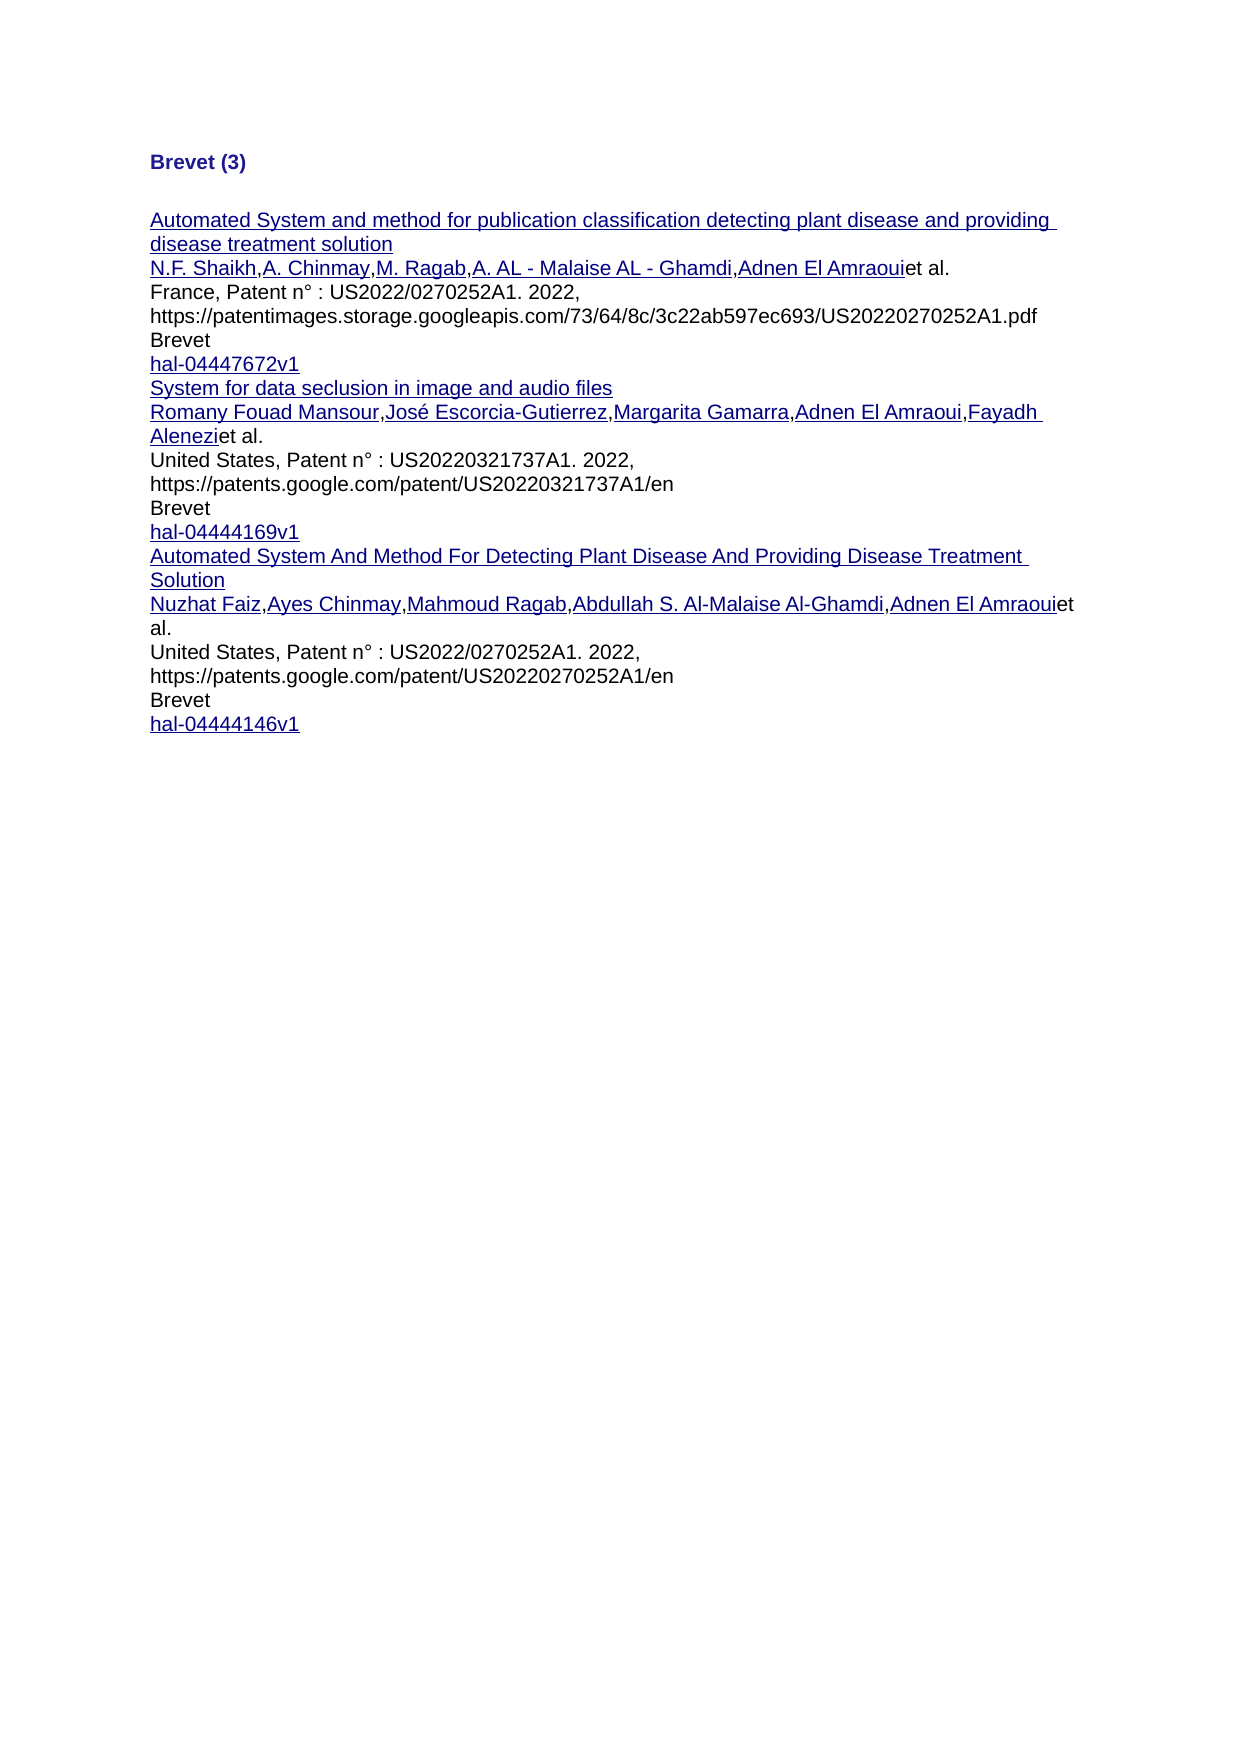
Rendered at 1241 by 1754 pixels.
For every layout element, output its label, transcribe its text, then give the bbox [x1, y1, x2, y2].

table_cell Automated System And Method For Detecting Plant Disease And Providing Disease Treatment Solution Nuzhat Faiz,Ayes Chinmay,Mahmoud Ragab,Abdullah S. Al-Malaise Al-Ghamdi,Adnen El Amraouiet al. United States, Patent n° : US2022/0270252A1. 2022, https://patents.google.com/patent/US20220270252A1/en Brevet hal-04444146v1 [150, 544, 1090, 735]
subtitle Brevet (3) [150, 150, 1090, 174]
table_header Automated System and method for publication classification detecting plant disease and providing disease treatment solution N.F. Shaikh,A. Chinmay,M. Ragab,A. AL - Malaise AL - Ghamdi,Adnen El Amraouiet al. France, Patent n° : US2022/0270252A1. 2022, https://patentimages.storage.googleapis.com/73/64/8c/3c22ab597ec693/US20220270252A1.pdf Brevet hal-04447672v1 [150, 208, 1090, 376]
table_cell System for data seclusion in image and audio files Romany Fouad Mansour,José Escorcia-Gutierrez,Margarita Gamarra,Adnen El Amraoui,Fayadh Aleneziet al. United States, Patent n° : US20220321737A1. 2022, https://patents.google.com/patent/US20220321737A1/en Brevet hal-04444169v1 [150, 376, 1090, 544]
